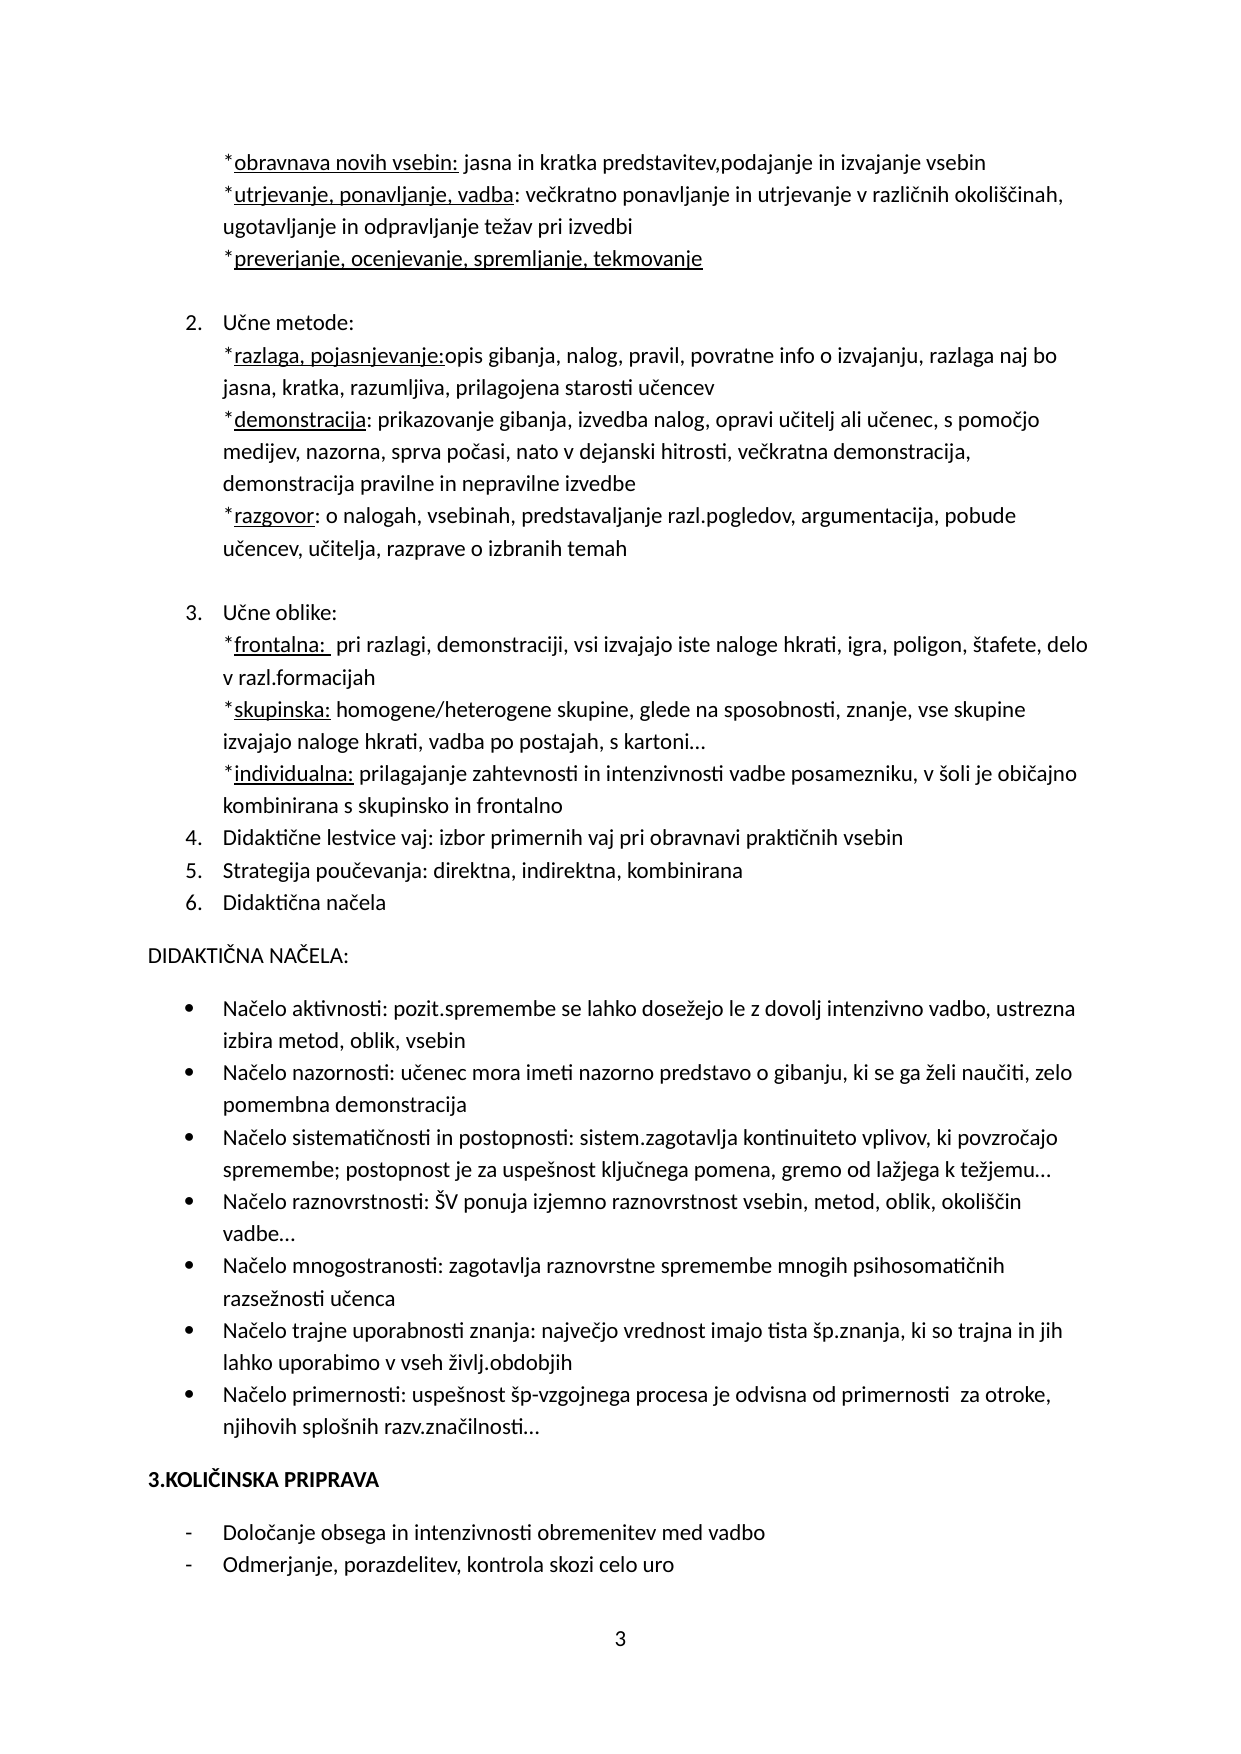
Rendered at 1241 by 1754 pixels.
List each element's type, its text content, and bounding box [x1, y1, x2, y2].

text DIDAKTIČNA NAČELA: [148, 941, 1093, 969]
list Učne metode: [185, 308, 1093, 337]
list *utrjevanje, ponavljanje, vadba: večkratno ponavljanje in utrjevanje v različnih okoliščinah, ugotavljanje in odpravljanje težav pri izvedbi [223, 180, 1093, 240]
list *frontalna: pri razlagi, demonstraciji, vsi izvajajo iste naloge hkrati, igra, poligon, štafete, delo v razl.formacijah [223, 630, 1093, 691]
list Didaktična načela [185, 888, 1093, 916]
list Načelo trajne uporabnosti znanja: največjo vrednost imajo tista šp.znanja, ki so trajna in jih lahko uporabimo v vseh življ.obdobjih [185, 1316, 1093, 1376]
list *preverjanje, ocenjevanje, spremljanje, tekmovanje [223, 244, 1093, 272]
list Načelo raznovrstnosti: ŠV ponuja izjemno raznovrstnost vsebin, metod, oblik, okoliščin vadbe… [185, 1187, 1093, 1247]
list Učne oblike: [185, 598, 1093, 626]
list Načelo primernosti: uspešnost šp-vzgojnega procesa je odvisna od primernosti za otroke, njihovih splošnih razv.značilnosti… [185, 1380, 1093, 1440]
list Načelo mnogostranosti: zagotavlja raznovrstne spremembe mnogih psihosomatičnih razsežnosti učenca [185, 1251, 1093, 1312]
list Didaktične lestvice vaj: izbor primernih vaj pri obravnavi praktičnih vsebin [185, 823, 1093, 852]
list *obravnava novih vsebin: jasna in kratka predstavitev,podajanje in izvajanje vsebin [223, 148, 1093, 176]
list Načelo sistematičnosti in postopnosti: sistem.zagotavlja kontinuiteto vplivov, ki povzročajo spremembe; postopnost je za uspešnost ključnega pomena, gremo od lažjega k težjemu… [185, 1123, 1093, 1183]
list Določanje obsega in intenzivnosti obremenitev med vadbo [185, 1518, 1093, 1546]
list Načelo aktivnosti: pozit.spremembe se lahko dosežejo le z dovolj intenzivno vadbo, ustrezna izbira metod, oblik, vsebin [185, 994, 1093, 1054]
list *razlaga, pojasnjevanje:opis gibanja, nalog, pravil, povratne info o izvajanju, razlaga naj bo jasna, kratka, razumljiva, prilagojena starosti učencev [223, 341, 1093, 401]
list *demonstracija: prikazovanje gibanja, izvedba nalog, opravi učitelj ali učenec, s pomočjo medijev, nazorna, sprva počasi, nato v dejanski hitrosti, večkratna demonstracija, demonstracija pravilne in nepravilne izvedbe [223, 405, 1093, 497]
list Načelo nazornosti: učenec mora imeti nazorno predstavo o gibanju, ki se ga želi naučiti, zelo pomembna demonstracija [185, 1058, 1093, 1118]
text 3.KOLIČINSKA PRIPRAVA [148, 1465, 1093, 1493]
list *skupinska: homogene/heterogene skupine, glede na sposobnosti, znanje, vse skupine izvajajo naloge hkrati, vadba po postajah, s kartoni… [223, 695, 1093, 755]
list *individualna: prilagajanje zahtevnosti in intenzivnosti vadbe posamezniku, v šoli je običajno kombinirana s skupinsko in frontalno [223, 759, 1093, 819]
list Strategija poučevanja: direktna, indirektna, kombinirana [185, 856, 1093, 884]
list Odmerjanje, porazdelitev, kontrola skozi celo uro [185, 1551, 1093, 1579]
list *razgovor: o nalogah, vsebinah, predstavaljanje razl.pogledov, argumentacija, pobude učencev, učitelja, razprave o izbranih temah [223, 502, 1093, 562]
